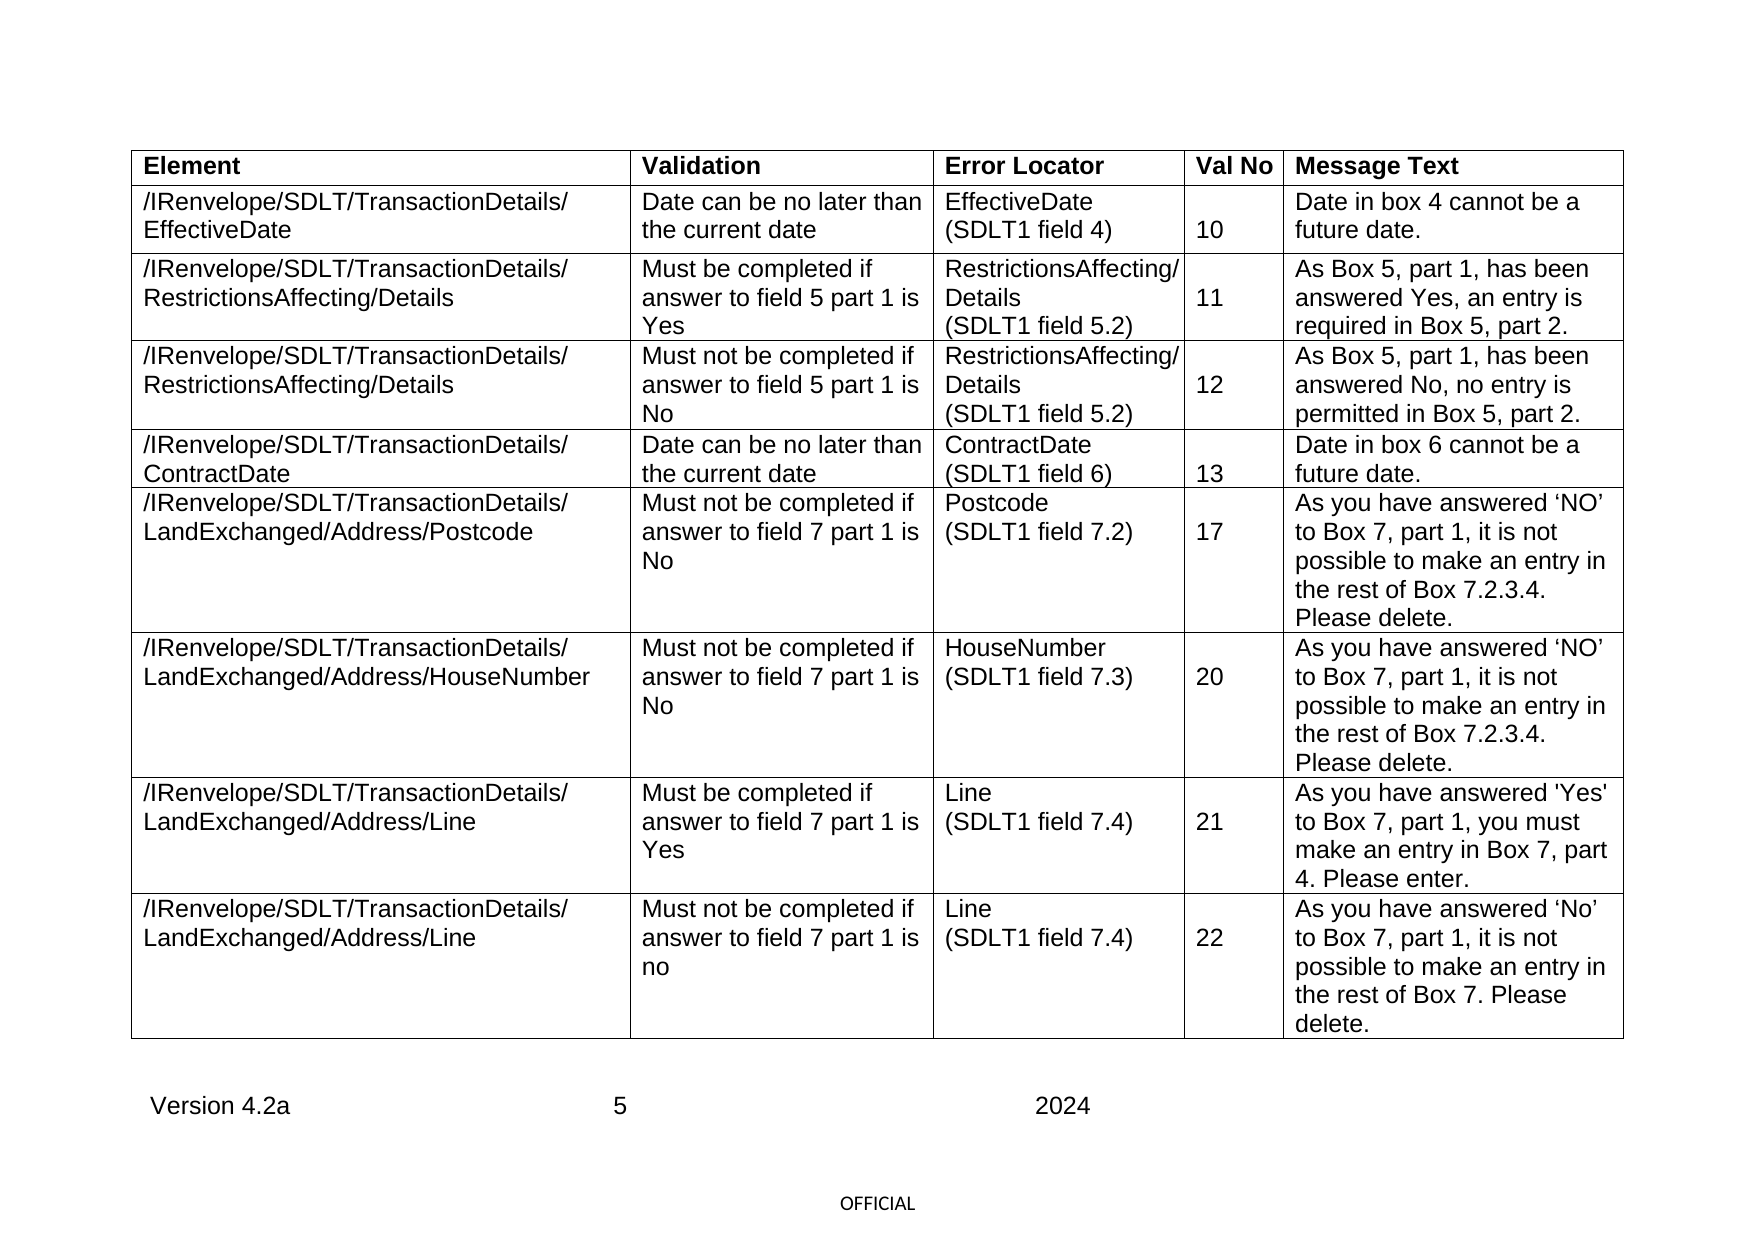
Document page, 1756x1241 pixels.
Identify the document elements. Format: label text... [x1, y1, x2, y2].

table_cell Date can be no later than the current date [631, 430, 933, 487]
table_cell 21 [1185, 778, 1283, 893]
table_cell 12 [1185, 341, 1283, 429]
table_header Val No [1185, 151, 1283, 185]
table_header Validation [631, 151, 933, 185]
table_cell RestrictionsAffecting/ Details (SDLT1 field 5.2) [934, 341, 1184, 429]
table_cell As Box 5, part 1, has been answered No, no entry is permitted in Box 5, part 2. [1284, 341, 1623, 429]
table_cell Date in box 6 cannot be a future date. [1284, 430, 1623, 487]
table_cell Must not be completed if answer to field 5 part 1 is No [631, 341, 933, 429]
table_header Message Text [1284, 151, 1623, 185]
table_header Error Locator [934, 151, 1184, 185]
table_cell Must not be completed if answer to field 7 part 1 is No [631, 633, 933, 777]
table_cell As you have answered ‘NO’ to Box 7, part 1, it is not possible to make an entry in the rest of Box 7.2.3.4. Please delete. [1284, 488, 1623, 632]
table_cell HouseNumber (SDLT1 field 7.3) [934, 633, 1184, 777]
table_cell /IRenvelope/SDLT/TransactionDetails/ ContractDate [132, 430, 630, 487]
table_cell /IRenvelope/SDLT/TransactionDetails/ LandExchanged/Address/Line [132, 778, 630, 893]
table_cell 22 [1185, 894, 1283, 1038]
table_cell 13 [1185, 430, 1283, 487]
table_cell As you have answered ‘No’ to Box 7, part 1, it is not possible to make an entry in the rest of Box 7. Please delete. [1284, 894, 1623, 1038]
table_cell As you have answered 'Yes' to Box 7, part 1, you must make an entry in Box 7, part 4. Please enter. [1284, 778, 1623, 893]
table_cell /IRenvelope/SDLT/TransactionDetails/ LandExchanged/Address/Postcode [132, 488, 630, 632]
table_cell /IRenvelope/SDLT/TransactionDetails/ RestrictionsAffecting/Details [132, 341, 630, 429]
table_cell Date can be no later than the current date [631, 186, 933, 253]
table_cell Must be completed if answer to field 5 part 1 is Yes [631, 254, 933, 340]
table_cell Must be completed if answer to field 7 part 1 is Yes [631, 778, 933, 893]
table_cell Must not be completed if answer to field 7 part 1 is No [631, 488, 933, 632]
table_cell As Box 5, part 1, has been answered Yes, an entry is required in Box 5, part 2. [1284, 254, 1623, 340]
table_cell Line (SDLT1 field 7.4) [934, 778, 1184, 893]
table_cell /IRenvelope/SDLT/TransactionDetails/ LandExchanged/Address/HouseNumber [132, 633, 630, 777]
table_cell /IRenvelope/SDLT/TransactionDetails/ LandExchanged/Address/Line [132, 894, 630, 1038]
table_cell 20 [1185, 633, 1283, 777]
table_cell /IRenvelope/SDLT/TransactionDetails/ EffectiveDate [132, 186, 630, 253]
table_cell Must not be completed if answer to field 7 part 1 is no [631, 894, 933, 1038]
table_cell As you have answered ‘NO’ to Box 7, part 1, it is not possible to make an entry in the rest of Box 7.2.3.4. Please delete. [1284, 633, 1623, 777]
table_cell Postcode (SDLT1 field 7.2) [934, 488, 1184, 632]
table_header Element [132, 151, 630, 185]
table_cell 10 [1185, 186, 1283, 253]
table_cell ContractDate (SDLT1 field 6) [934, 430, 1184, 487]
table_cell 17 [1185, 488, 1283, 632]
table_cell /IRenvelope/SDLT/TransactionDetails/ RestrictionsAffecting/Details [132, 254, 630, 340]
table_cell 11 [1185, 254, 1283, 340]
table_cell EffectiveDate (SDLT1 field 4) [934, 186, 1184, 253]
table_cell Line (SDLT1 field 7.4) [934, 894, 1184, 1038]
table_cell Date in box 4 cannot be a future date. [1284, 186, 1623, 253]
table_cell RestrictionsAffecting/ Details (SDLT1 field 5.2) [934, 254, 1184, 340]
